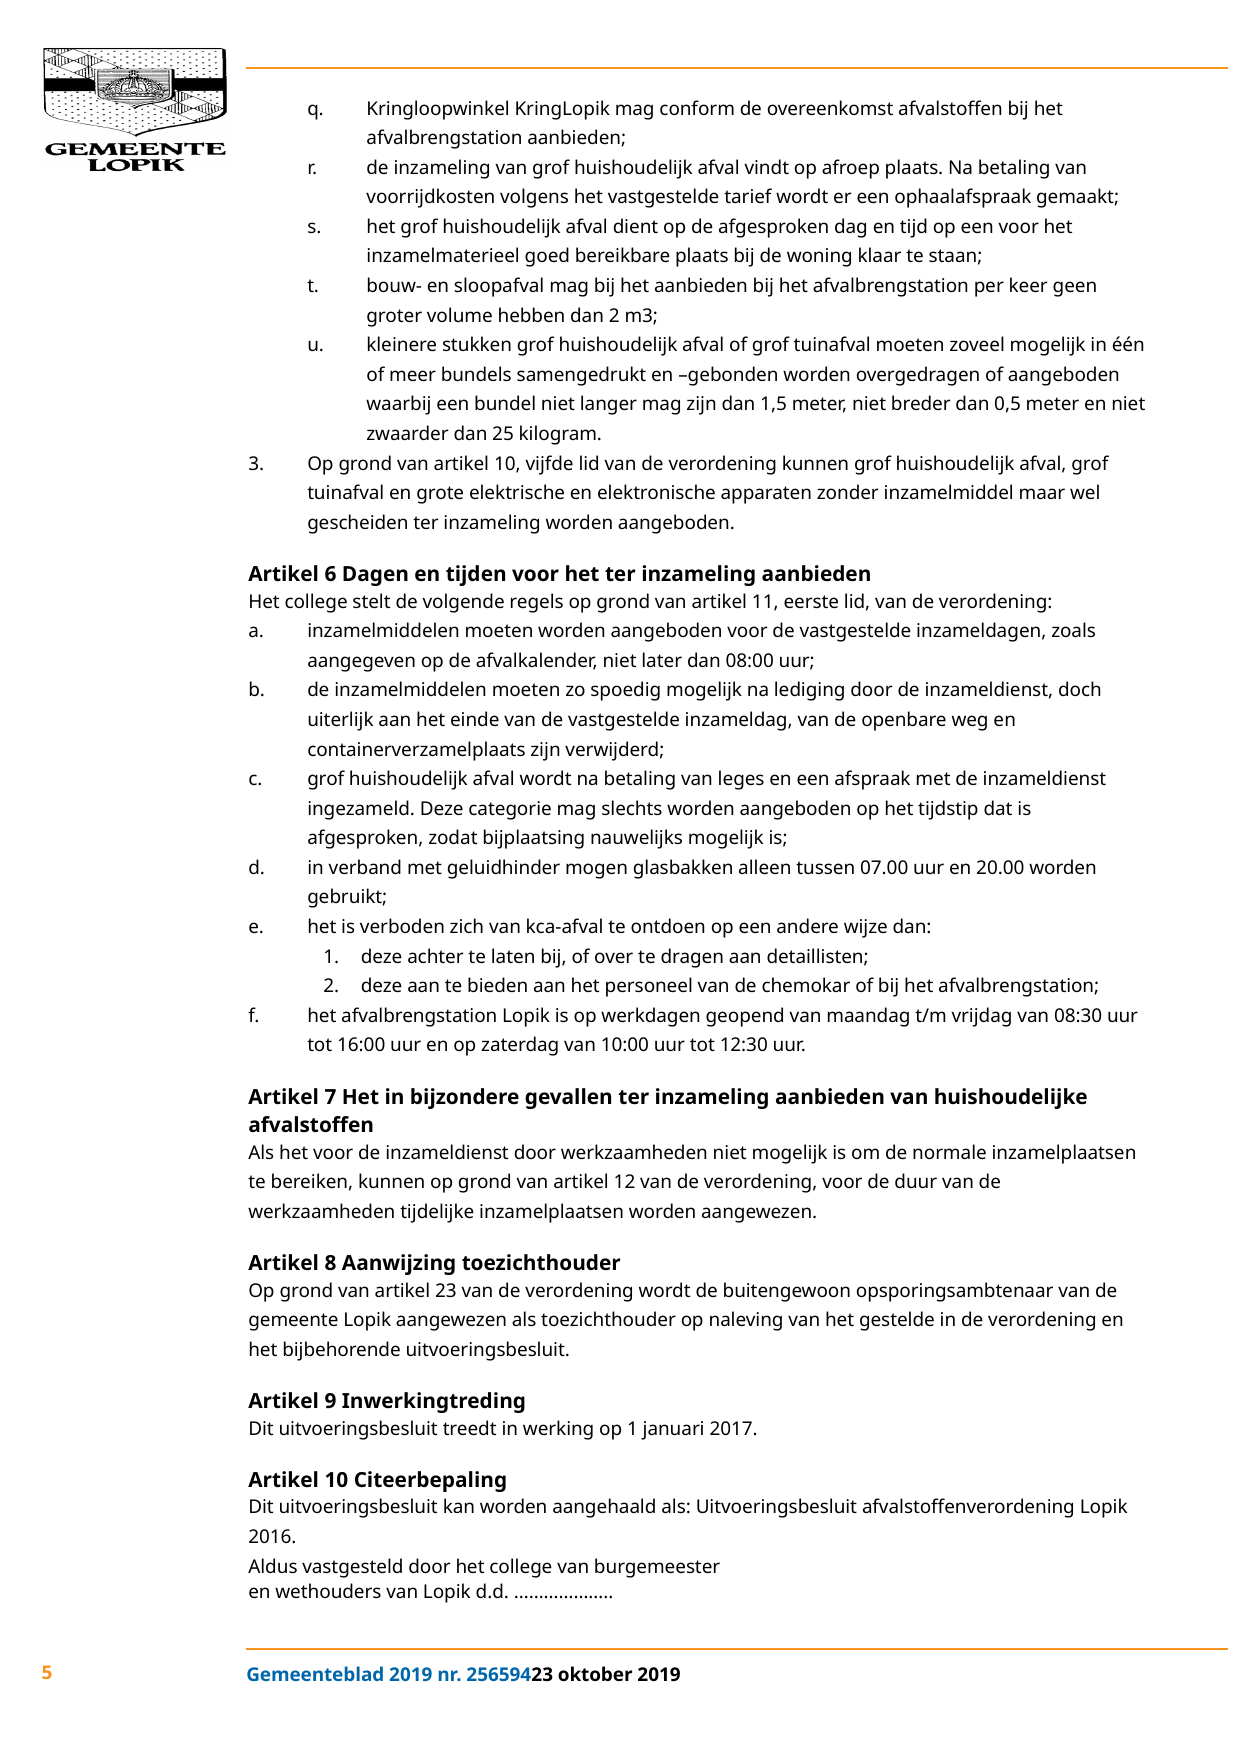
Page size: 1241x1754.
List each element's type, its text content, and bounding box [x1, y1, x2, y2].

text Artikel 6 Dagen en tijden voor het ter inzameling aanbieden [248, 559, 1152, 588]
list het afvalbrengstation Lopik is op werkdagen geopend van maandag t/m vrijdag van 08:30 uur tot 16:00 uur en op zaterdag van 10:00 uur tot 12:30 uur. [248, 1002, 1152, 1057]
list kleinere stukken grof huishoudelijk afval of grof tuinafval moeten zoveel mogelijk in één of meer bundels samengedrukt en –gebonden worden overgedragen of aangeboden waarbij een bundel niet langer mag zijn dan 1,5 meter, niet breder dan 0,5 meter en niet zwaarder dan 25 kilogram. [307, 331, 1152, 446]
picture [41, 47, 231, 172]
text Als het voor de inzameldienst door werkzaamheden niet mogelijk is om de normale inzamelplaatsen te bereiken, kunnen op grond van artikel 12 van de verordening, voor de duur van de werkzaamheden tijdelijke inzamelplaatsen worden aangewezen. [248, 1139, 1152, 1224]
list bouw- en sloopafval mag bij het aanbieden bij het afvalbrengstation per keer geen groter volume hebben dan 2 m3; [307, 272, 1152, 328]
list het grof huishoudelijk afval dient op de afgesproken dag en tijd op een voor het inzamelmaterieel goed bereikbare plaats bij de woning klaar te staan; [307, 213, 1152, 268]
list deze achter te laten bij, of over te dragen aan detaillisten; [323, 943, 1152, 968]
list Op grond van artikel 10, vijfde lid van de verordening kunnen grof huishoudelijk afval, grof tuinafval en grote elektrische en elektronische apparaten zonder inzamelmiddel maar wel gescheiden ter inzameling worden aangeboden. [248, 450, 1152, 535]
list in verband met geluidhinder mogen glasbakken alleen tussen 07.00 uur en 20.00 worden gebruikt; [248, 854, 1152, 909]
text Dit uitvoeringsbesluit treedt in werking op 1 januari 2017. [248, 1415, 1152, 1441]
list de inzamelmiddelen moeten zo spoedig mogelijk na lediging door de inzameldienst, doch uiterlijk aan het einde van de vastgestelde inzameldag, van de openbare weg en containerverzamelplaats zijn verwijderd; [248, 677, 1152, 761]
list de inzameling van grof huishoudelijk afval vindt op afroep plaats. Na betaling van voorrijdkosten volgens het vastgestelde tarief wordt er een ophaalafspraak gemaakt; [307, 154, 1152, 209]
text Artikel 8 Aanwijzing toezichthouder [248, 1248, 1152, 1277]
text Het college stelt de volgende regels op grond van artikel 11, eerste lid, van de verordening: [248, 588, 1152, 613]
text Dit uitvoeringsbesluit kan worden aangehaald als: Uitvoeringsbesluit afvalstoffenverordening Lopik 2016. [248, 1494, 1152, 1549]
text en wethouders van Lopik d.d. ……………….. [248, 1579, 1152, 1604]
list inzamelmiddelen moeten worden aangeboden voor de vastgestelde inzameldagen, zoals aangegeven op de afvalkalender, niet later dan 08:00 uur; [248, 617, 1152, 673]
text Op grond van artikel 23 van de verordening wordt de buitengewoon opsporingsambtenaar van de gemeente Lopik aangewezen als toezichthouder op naleving van het gestelde in de verordening en het bijbehorende uitvoeringsbesluit. [248, 1277, 1152, 1362]
list grof huishoudelijk afval wordt na betaling van leges en een afspraak met de inzameldienst ingezameld. Deze categorie mag slechts worden aangeboden op het tijdstip dat is afgesproken, zodat bijplaatsing nauwelijks mogelijk is; [248, 765, 1152, 850]
list het is verboden zich van kca-afval te ontdoen op een andere wijze dan: [248, 913, 1152, 939]
list deze aan te bieden aan het personeel van de chemokar of bij het afvalbrengstation; [323, 972, 1152, 998]
text Artikel 10 Citeerbepaling [248, 1465, 1152, 1494]
text Artikel 9 Inwerkingtreding [248, 1386, 1152, 1415]
list Kringloopwinkel KringLopik mag conform de overeenkomst afvalstoffen bij het afvalbrengstation aanbieden; [307, 95, 1152, 150]
text Artikel 7 Het in bijzondere gevallen ter inzameling aanbieden van huishoudelijke afvalstoffen [248, 1082, 1152, 1139]
text Aldus vastgesteld door het college van burgemeester [248, 1553, 1152, 1579]
